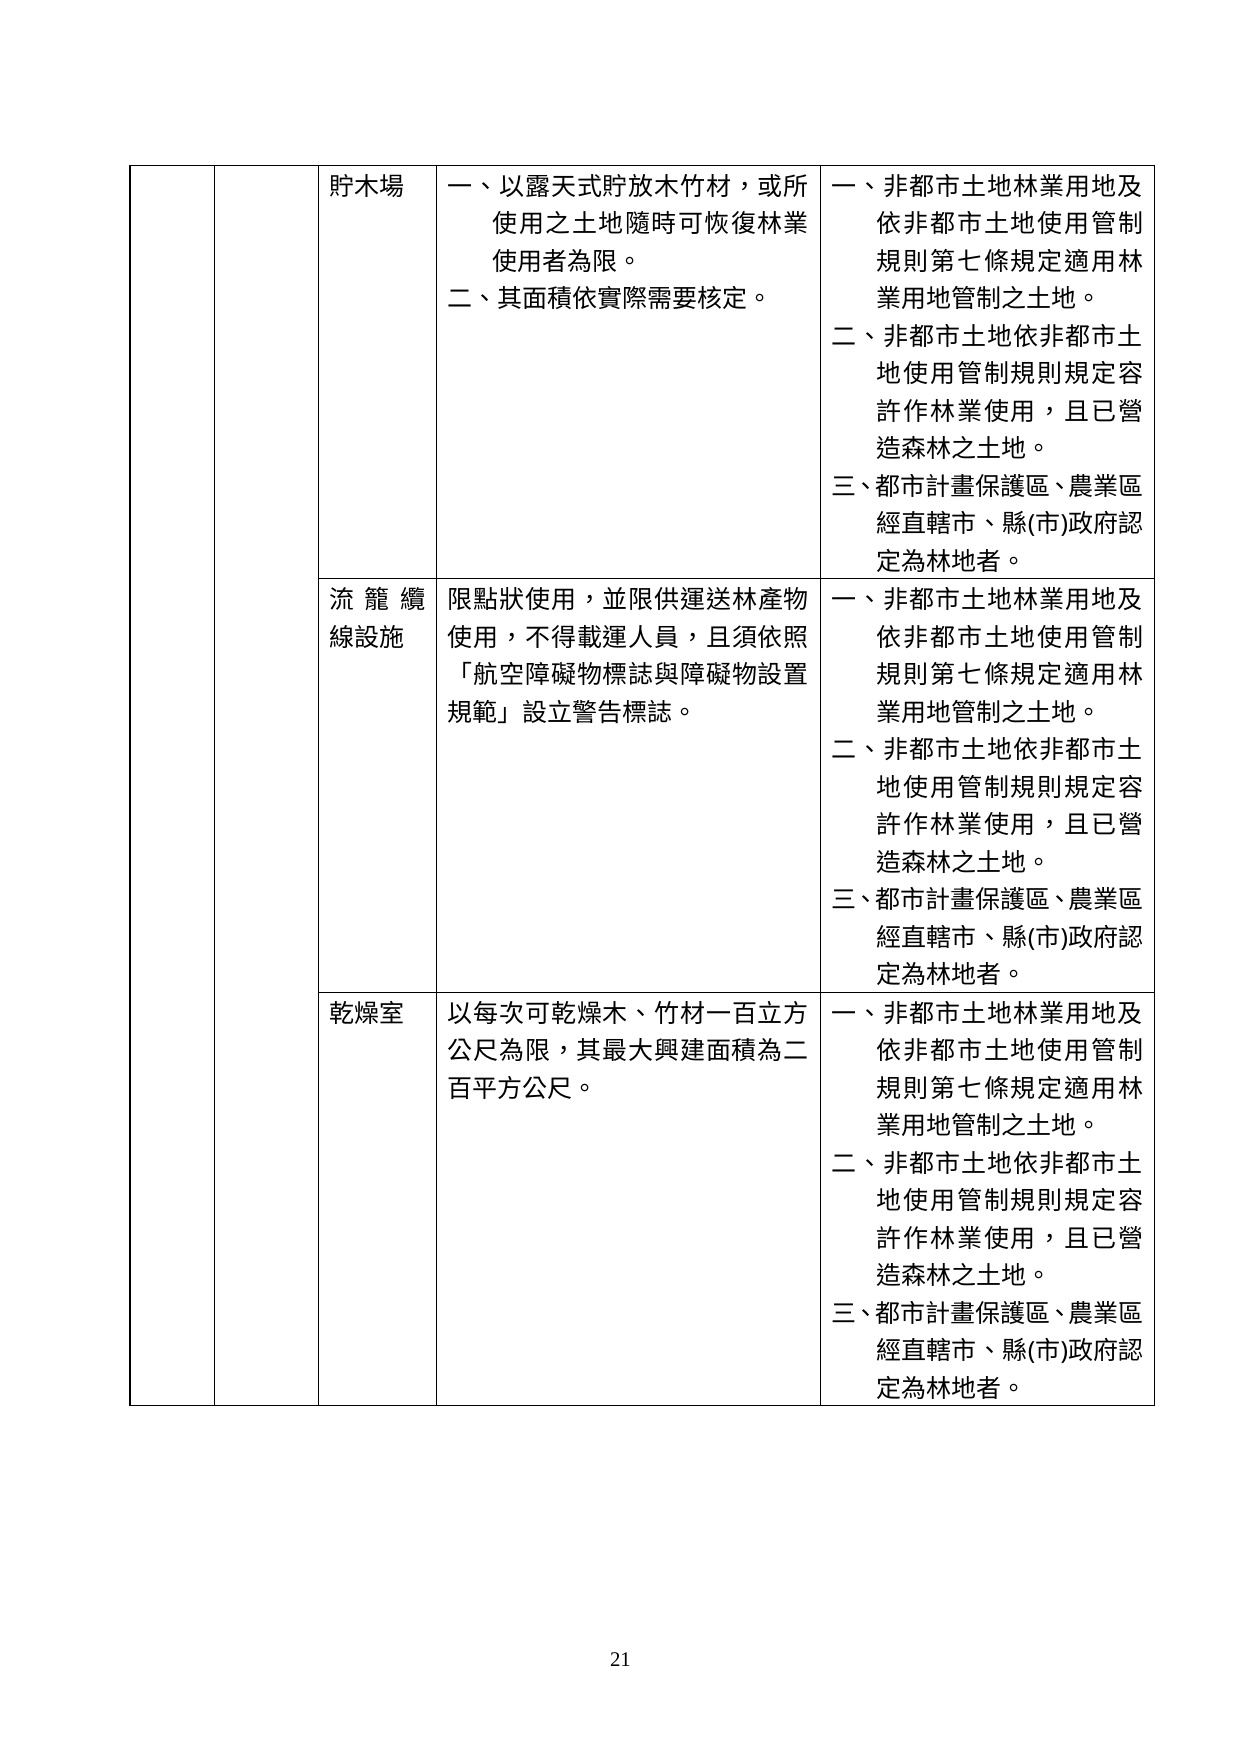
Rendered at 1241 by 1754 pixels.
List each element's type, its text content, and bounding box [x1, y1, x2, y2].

table_cell 一、以露天式貯放木竹材，或所使用之土地隨時可恢復林業使用者為限。 二、其面積依實際需要核定。 [437, 166, 820, 578]
table_cell 流籠纜線設施 [319, 579, 436, 992]
table_cell 一、非都市土地林業用地及依非都市土地使用管制規則第七條規定適用林業用地管制之土地。 二、非都市土地依非都市土地使用管制規則規定容許作林業使用，且已營造森林之土地。 三、都市計畫保護區、農業區經直轄市、縣(市)政府認定為林地者。 [821, 579, 1154, 992]
table_cell 以每次可乾燥木、竹材一百立方公尺為限，其最大興建面積為二百平方公尺。 [437, 993, 820, 1405]
table_cell 乾燥室 [319, 993, 436, 1405]
table_cell 一、非都市土地林業用地及依非都市土地使用管制規則第七條規定適用林業用地管制之土地。 二、非都市土地依非都市土地使用管制規則規定容許作林業使用，且已營造森林之土地。 三、都市計畫保護區、農業區經直轄市、縣(市)政府認定為林地者。 [821, 166, 1154, 578]
table_cell [215, 166, 318, 1405]
table_cell 一、非都市土地林業用地及依非都市土地使用管制規則第七條規定適用林業用地管制之土地。 二、非都市土地依非都市土地使用管制規則規定容許作林業使用，且已營造森林之土地。 三、都市計畫保護區、農業區經直轄市、縣(市)政府認定為林地者。 [821, 993, 1154, 1405]
table_cell 貯木場 [319, 166, 436, 578]
table_cell [131, 166, 214, 1405]
table_cell 限點狀使用，並限供運送林產物使用，不得載運人員，且須依照「航空障礙物標誌與障礙物設置規範」設立警告標誌。 [437, 579, 820, 992]
